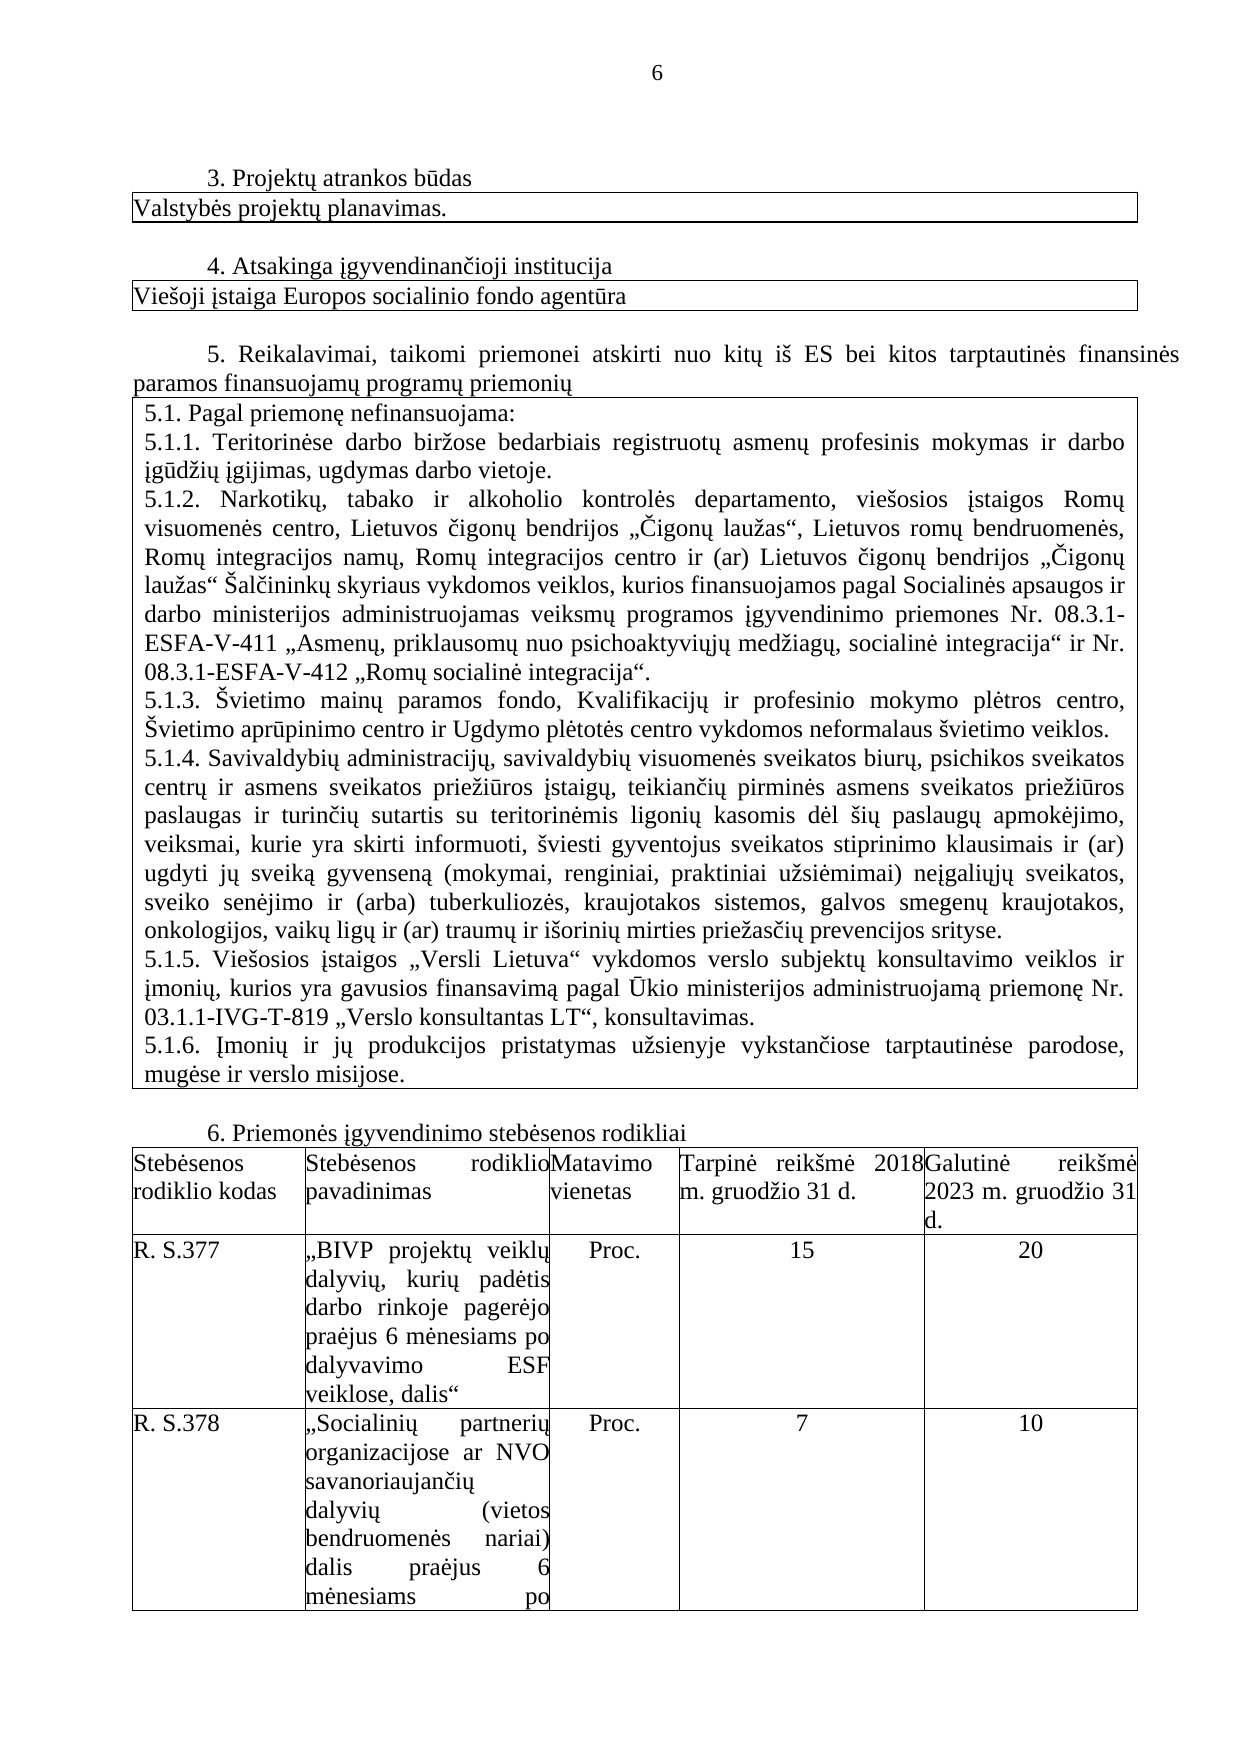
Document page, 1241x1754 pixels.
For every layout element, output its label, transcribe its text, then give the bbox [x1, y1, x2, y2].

table_cell Proc. [550, 1409, 679, 1610]
table_cell 10 [925, 1409, 1137, 1610]
table_cell 7 [680, 1409, 924, 1610]
table_header Stebėsenos rodiklio pavadinimas [306, 1148, 549, 1234]
table_header Matavimo vienetas [550, 1148, 679, 1234]
text 6. Priemonės įgyvendinimo stebėsenos rodikliai [133, 1118, 1181, 1147]
text 3. Projektų atrankos būdas [133, 163, 1181, 192]
table_cell „BIVP projektų veiklų dalyvių, kurių padėtis darbo rinkoje pagerėjo praėjus 6 mėnesiams po dalyvavimo ESF veiklose, dalis“ [306, 1235, 549, 1407]
table_header 5.1. Pagal priemonę nefinansuojama: 5.1.1. Teritorinėse darbo biržose bedarbiais registruotų asmenų profesinis mokymas ir darbo įgūdžių įgijimas, ugdymas darbo vietoje. 5.1.2. Narkotikų, tabako ir alkoholio kontrolės departamento, viešosios įstaigos Romų visuomenės centro, Lietuvos čigonų bendrijos „Čigonų laužas“, Lietuvos romų bendruomenės, Romų integracijos namų, Romų integracijos centro ir (ar) Lietuvos čigonų bendrijos „Čigonų laužas“ Šalčininkų skyriaus vykdomos veiklos, kurios finansuojamos pagal Socialinės apsaugos ir darbo ministerijos administruojamas veiksmų programos įgyvendinimo priemones Nr. 08.3.1-ESFA-V-411 „Asmenų, priklausomų nuo psichoaktyviųjų medžiagų, socialinė integracija“ ir Nr. 08.3.1-ESFA-V-412 „Romų socialinė integracija“. 5.1.3. Švietimo mainų paramos fondo, Kvalifikacijų ir profesinio mokymo plėtros centro, Švietimo aprūpinimo centro ir Ugdymo plėtotės centro vykdomos neformalaus švietimo veiklos. 5.1.4. Savivaldybių administracijų, savivaldybių visuomenės sveikatos biurų, psichikos sveikatos centrų ir asmens sveikatos priežiūros įstaigų, teikiančių pirminės asmens sveikatos priežiūros paslaugas ir turinčių sutartis su teritorinėmis ligonių kasomis dėl šių paslaugų apmokėjimo, veiksmai, kurie yra skirti informuoti, šviesti gyventojus sveikatos stiprinimo klausimais ir (ar) ugdyti jų sveiką gyvenseną (mokymai, renginiai, praktiniai užsiėmimai) neįgaliųjų sveikatos, sveiko senėjimo ir (arba) tuberkuliozės, kraujotakos sistemos, galvos smegenų kraujotakos, onkologijos, vaikų ligų ir (ar) traumų ir išorinių mirties priežasčių prevencijos srityse. 5.1.5. Viešosios įstaigos „Versli Lietuva“ vykdomos verslo subjektų konsultavimo veiklos ir įmonių, kurios yra gavusios finansavimą pagal Ūkio ministerijos administruojamą priemonę Nr. 03.1.1-IVG-T-819 „Verslo konsultantas LT“, konsultavimas. 5.1.6. Įmonių ir jų produkcijos pristatymas užsienyje vykstančiose tarptautinėse parodose, mugėse ir verslo misijose. [133, 398, 1137, 1088]
text 5. Reikalavimai, taikomi priemonei atskirti nuo kitų iš ES bei kitos tarptautinės finansinės paramos finansuojamų programų priemonių [133, 339, 1181, 397]
table_header Galutinė reikšmė 2023 m. gruodžio 31 d. [925, 1148, 1137, 1234]
table_cell 15 [680, 1235, 924, 1407]
table_cell R. S.378 [133, 1409, 305, 1610]
table_cell 20 [925, 1235, 1137, 1407]
text 4. Atsakinga įgyvendinančioji institucija [133, 251, 1181, 280]
table_header Valstybės projektų planavimas. [133, 193, 1137, 221]
table_header Viešoji įstaiga Europos socialinio fondo agentūra [133, 281, 1137, 310]
table_cell R. S.377 [133, 1235, 305, 1407]
table_header Tarpinė reikšmė 2018 m. gruodžio 31 d. [680, 1148, 924, 1234]
table_cell „Socialinių partnerių organizacijose ar NVO savanoriaujančių dalyvių (vietos bendruomenės nariai) dalis praėjus 6 mėnesiams po [306, 1409, 549, 1610]
table_cell Proc. [550, 1235, 679, 1407]
table_header Stebėsenos rodiklio kodas [133, 1148, 305, 1234]
